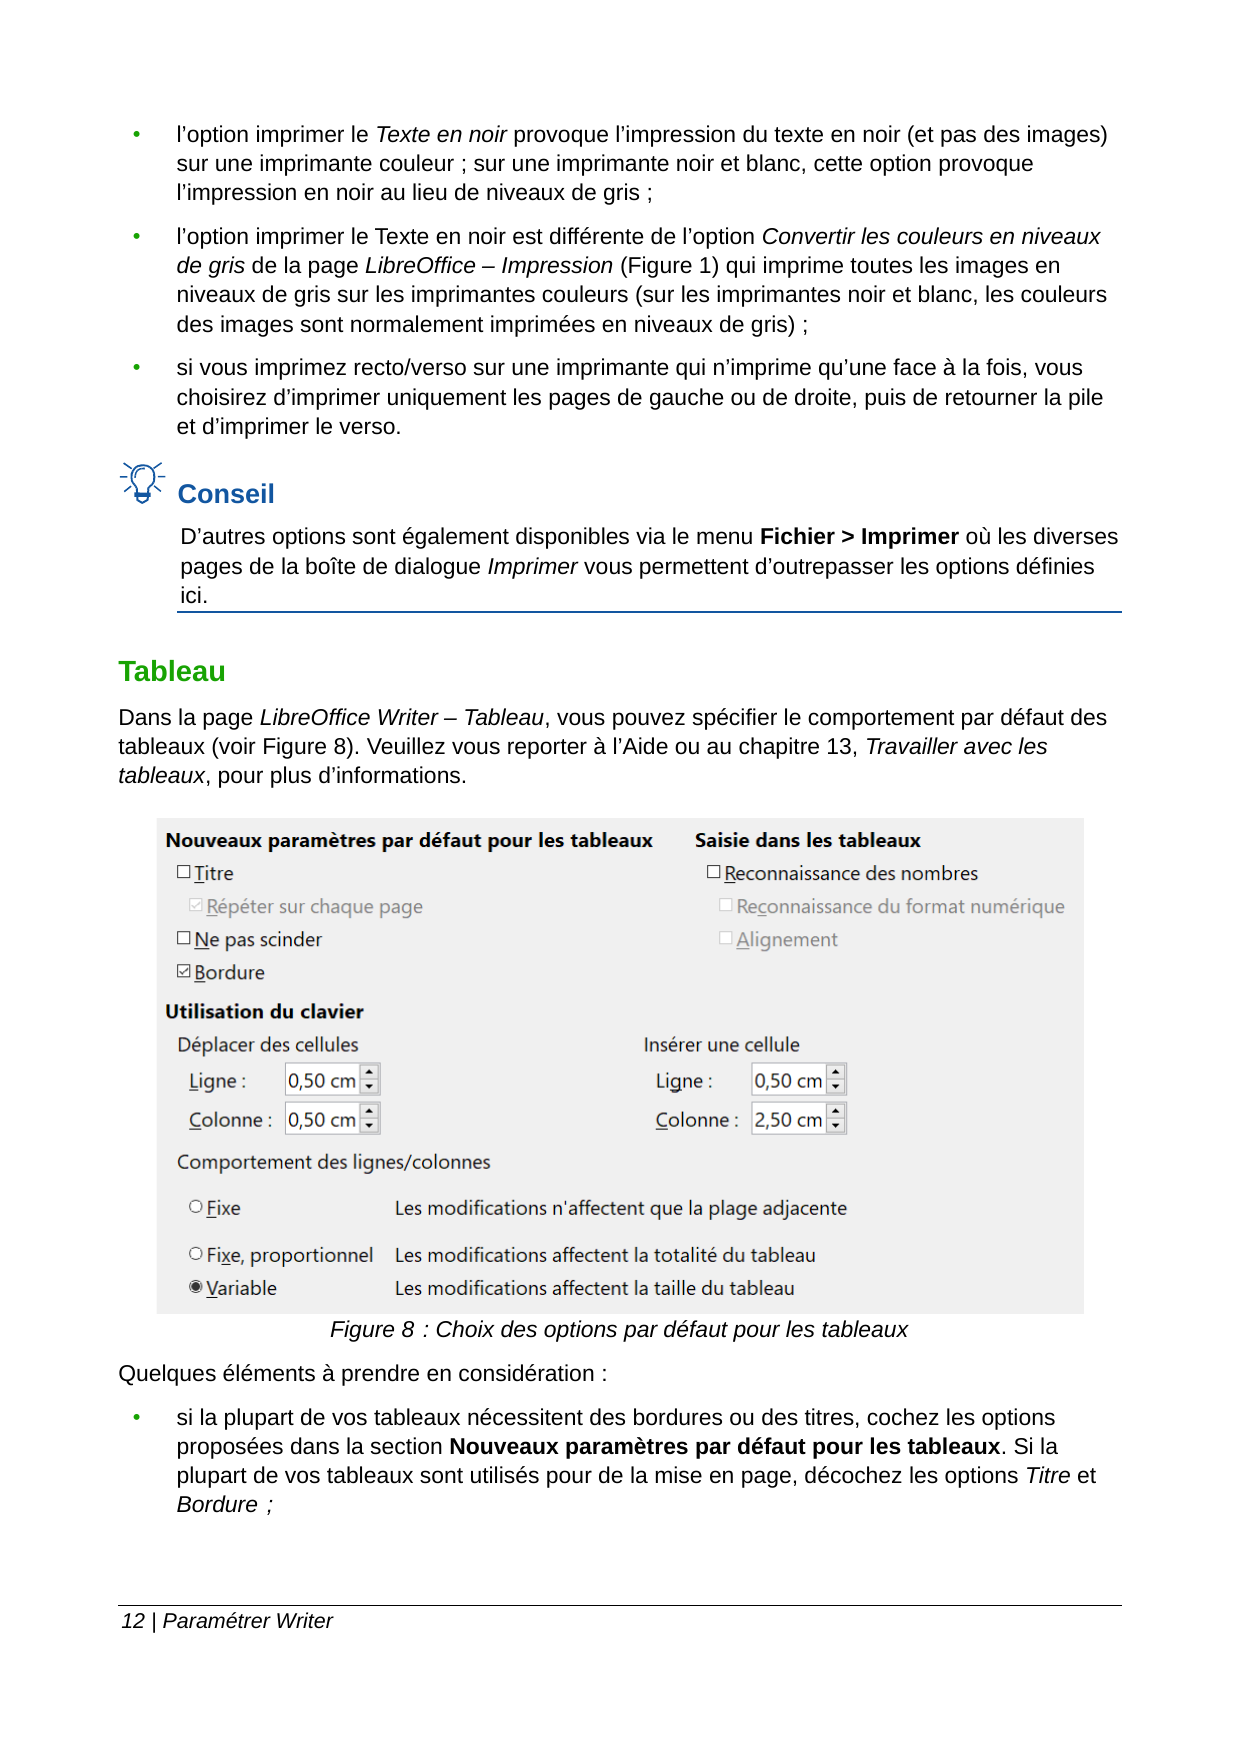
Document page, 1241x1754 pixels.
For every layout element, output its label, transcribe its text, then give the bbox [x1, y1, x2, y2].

text Dans la page LibreOffice Writer – Tableau, vous pouvez spécifier le comportement par défaut des tableaux (voir Figure 8). Veuillez vous reporter à l’Aide ou au chapitre 13, Travailler avec les tableaux, pour plus d’informations. [118, 701, 1122, 789]
list l’option imprimer le Texte en noir est différente de l’option Convertir les couleurs en niveaux de gris de la page LibreOffice – Impression (Figure 1) qui imprime toutes les images en niveaux de gris sur les imprimantes couleurs (sur les imprimantes noir et blanc, les couleurs des images sont normalement imprimées en niveaux de gris) ; [133, 220, 1122, 337]
text Quelques éléments à prendre en considération : [118, 1357, 1122, 1387]
list si vous imprimez recto/verso sur une imprimante qui n’imprime qu’une face à la fois, vous choisirez d’imprimer uniquement les pages de gauche ou de droite, puis de retourner la pile et d’imprimer le verso. [133, 351, 1122, 439]
list l’option imprimer le Texte en noir provoque l’impression du texte en noir (et pas des images) sur une imprimante couleur ; sur une imprimante noir et blanc, cette option provoque l’impression en noir au lieu de niveaux de gris ; [133, 118, 1122, 206]
subtitle Tableau [118, 658, 1122, 687]
text Figure 8 : Choix des options par défaut pour les tableaux [118, 1313, 1122, 1343]
list si la plupart de vos tableaux nécessitent des bordures ou des titres, cochez les options proposées dans la section Nouveaux paramètres par défaut pour les tableaux. Si la plupart de vos tableaux sont utilisés pour de la mise en page, décochez les options Titre et Bordure ; [133, 1401, 1122, 1518]
picture [156, 818, 1084, 1314]
text D’autres options sont également disponibles via le menu Fichier > Imprimer où les diverses pages de la boîte de dialogue Imprimer vous permettent d’outrepasser les options définies ici. [177, 517, 1122, 611]
list Conseil [118, 461, 1122, 510]
